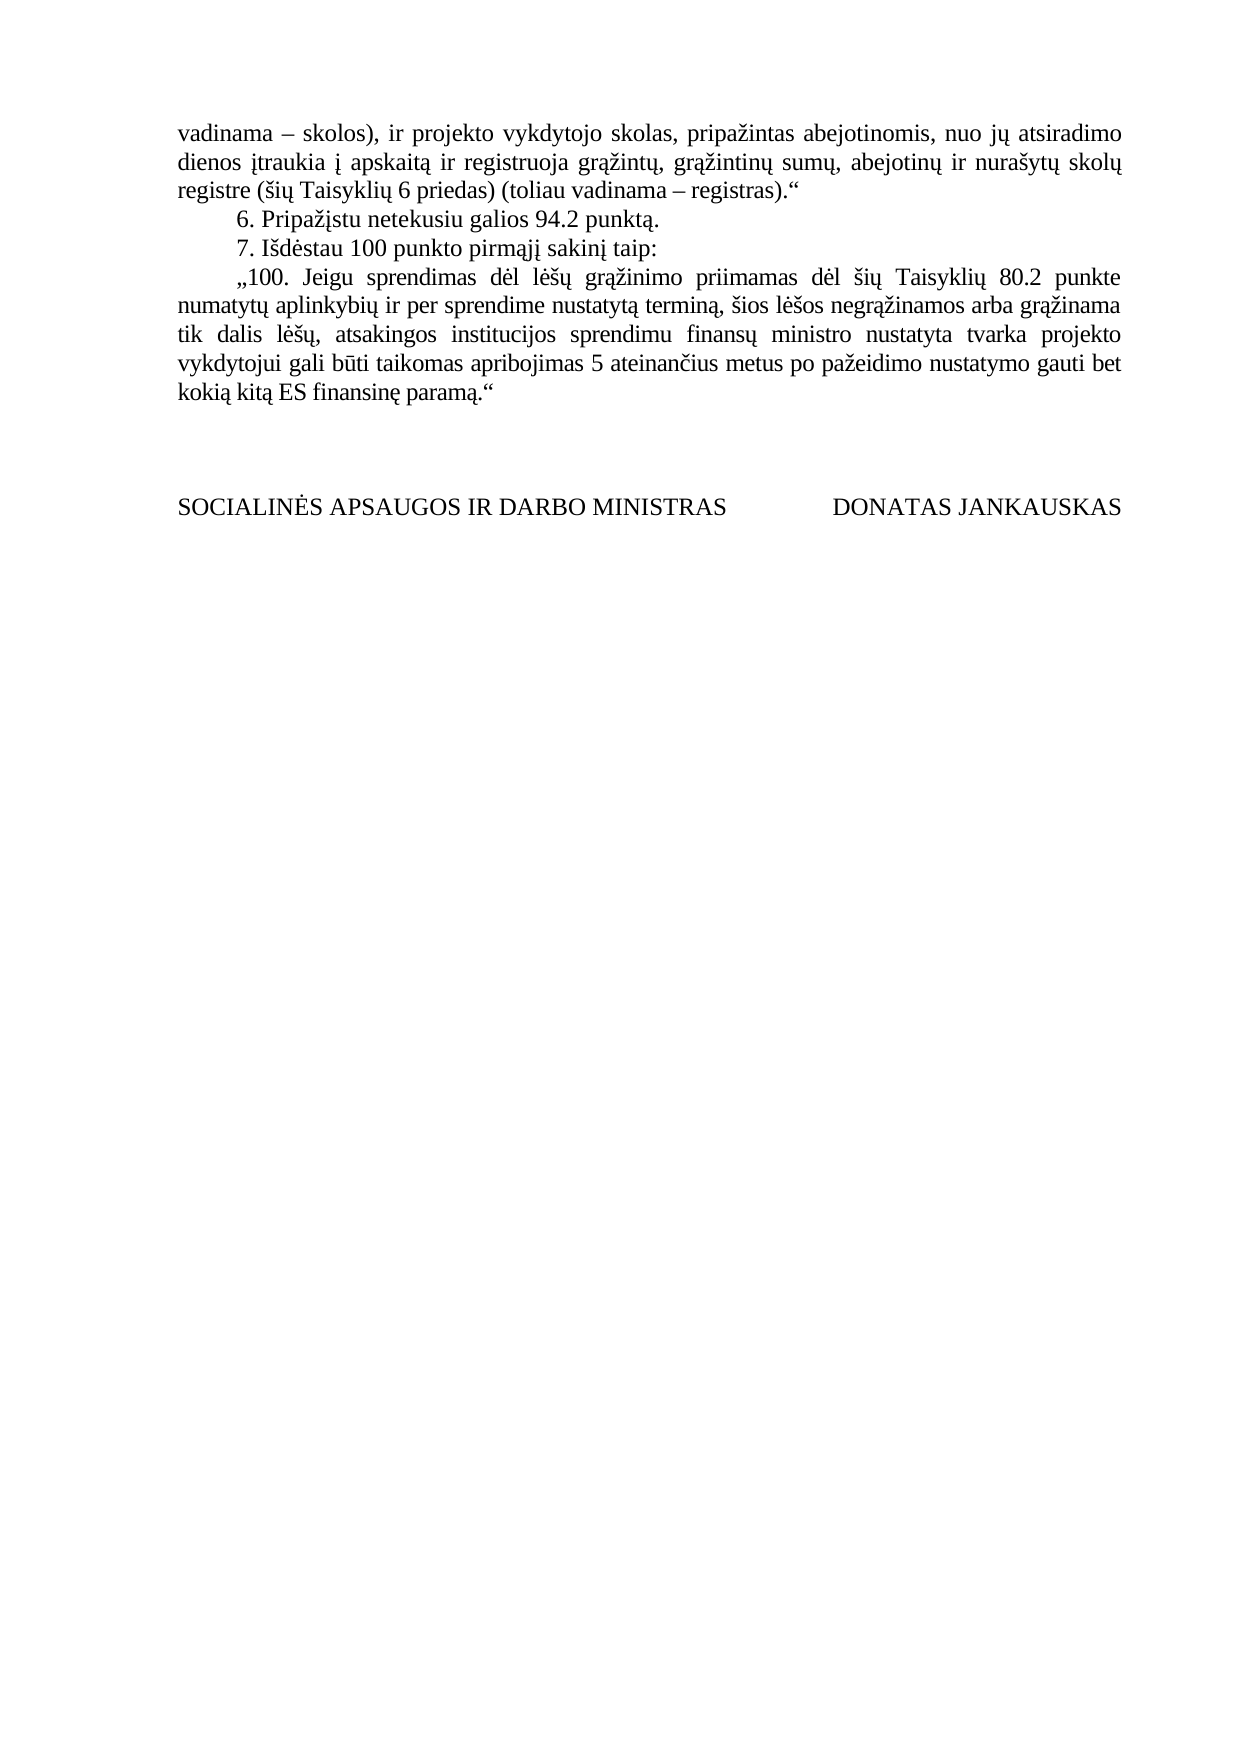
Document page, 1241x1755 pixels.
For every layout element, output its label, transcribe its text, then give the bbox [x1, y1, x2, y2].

text Socialinės apsaugos ir darbo ministras Donatas Jankauskas [177, 492, 1122, 521]
text „100. Jeigu sprendimas dėl lėšų grąžinimo priimamas dėl šių Taisyklių 80.2 punkte numatytų aplinkybių ir per sprendime nustatytą terminą, šios lėšos negrąžinamos arba grąžinama tik dalis lėšų, atsakingos institucijos sprendimu finansų ministro nustatyta tvarka projekto vykdytojui gali būti taikomas apribojimas 5 ateinančius metus po pažeidimo nustatymo gauti bet kokią kitą ES finansinę paramą.“ [177, 262, 1122, 406]
text vadinama – skolos), ir projekto vykdytojo skolas, pripažintas abejotinomis, nuo jų atsiradimo dienos įtraukia į apskaitą ir registruoja grąžintų, grąžintinų sumų, abejotinų ir nurašytų skolų registre (šių Taisyklių 6 priedas) (toliau vadinama – registras).“ [177, 118, 1122, 204]
text 7. Išdėstau 100 punkto pirmąjį sakinį taip: [177, 233, 1122, 262]
text 6. Pripažįstu netekusiu galios 94.2 punktą. [177, 204, 1122, 233]
